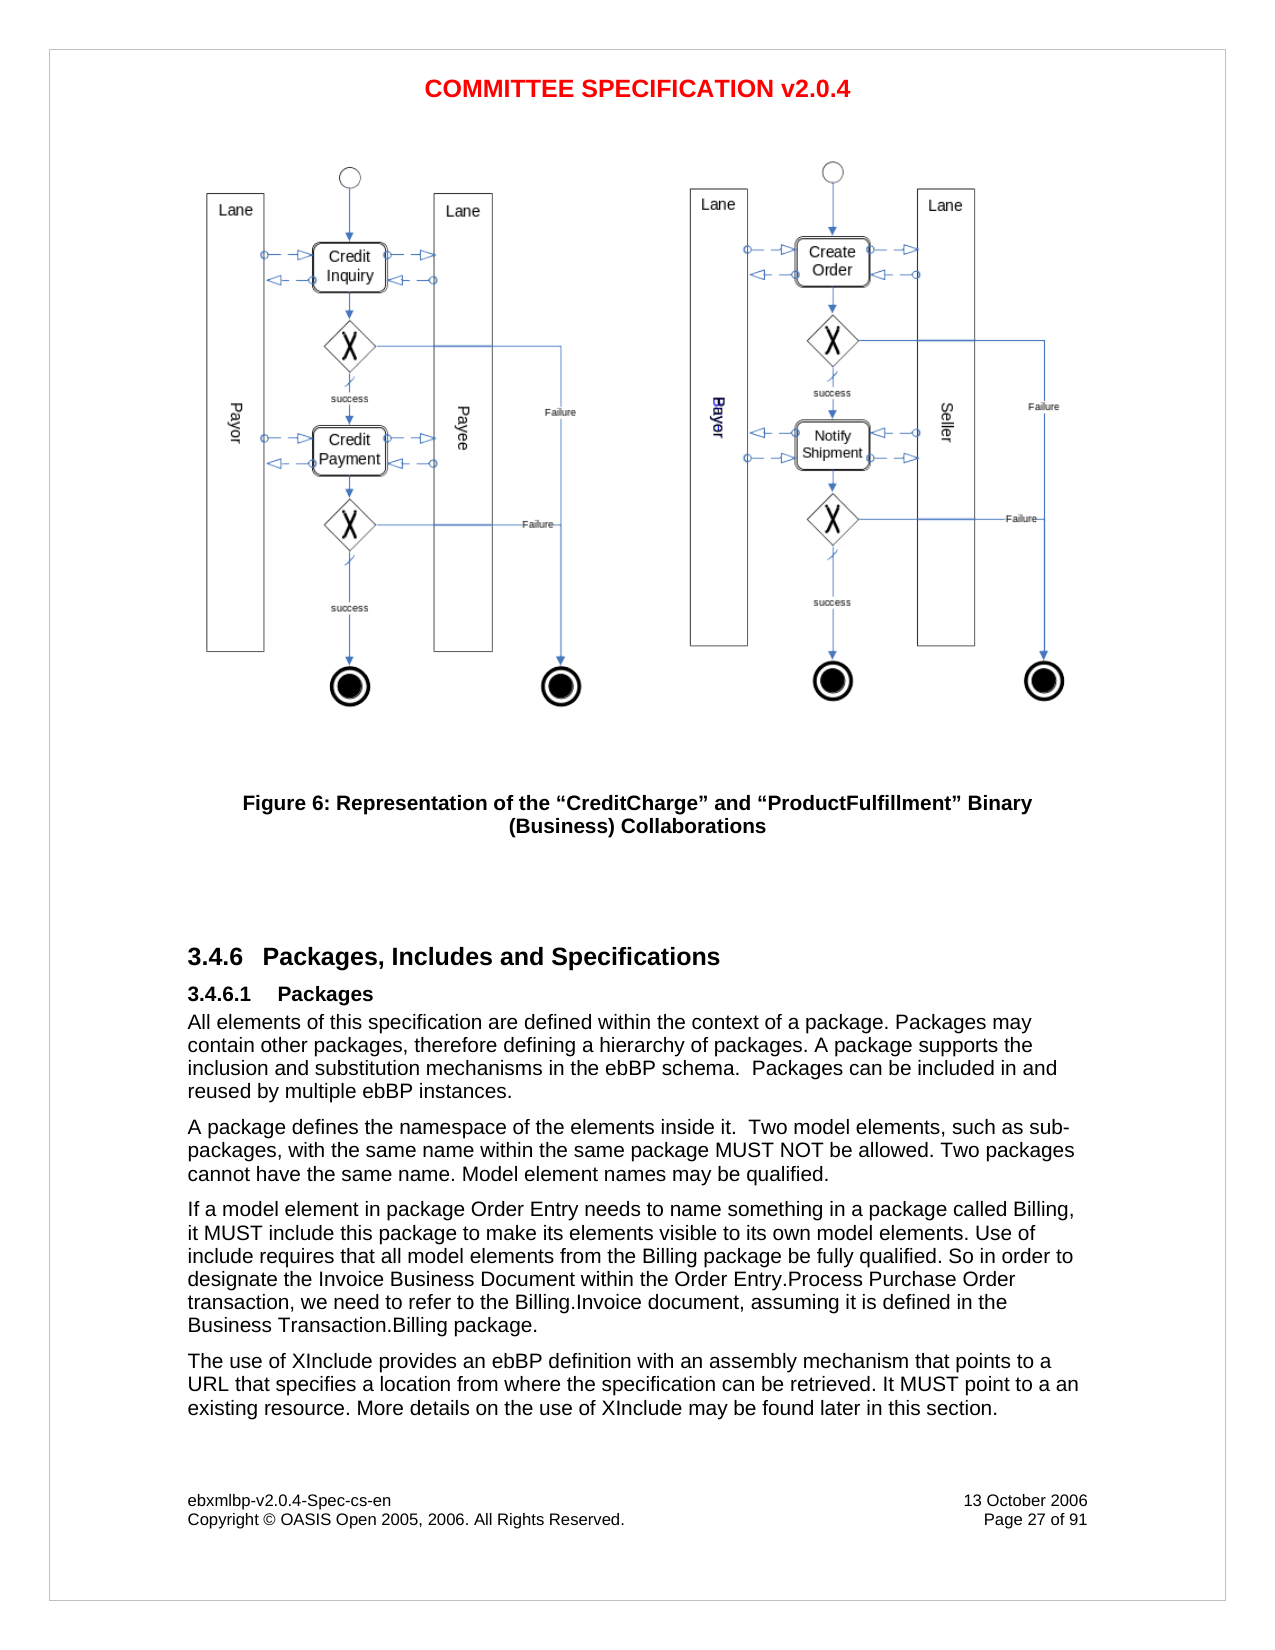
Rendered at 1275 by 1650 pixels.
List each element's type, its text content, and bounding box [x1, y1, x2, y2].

text The use of XInclude provides an ebBP definition with an assembly mechanism that points to a URL that specifies a location from where the specification can be retrieved. It MUST point to a an existing resource. More details on the use of XInclude may be found later in this section. [187, 1350, 1087, 1419]
text If a model element in package Order Entry needs to name something in a package called Billing, it MUST include this package to make its elements visible to its own model elements. Use of include requires that all model elements from the Billing package be fully qualified. So in order to designate the Invoice Business Document within the Order Entry.Process Purchase Order transaction, we need to refer to the Billing.Invoice document, assuming it is defined in the Business Transaction.Billing package. [187, 1198, 1087, 1337]
subtitle Packages, Includes and Specifications [187, 942, 1087, 970]
text A package defines the namespace of the elements inside it. Two model elements, such as sub-packages, with the same name within the same package MUST NOT be allowed. Two packages cannot have the same name. Model element names may be qualified. [187, 1116, 1087, 1185]
text Figure 6: Representation of the “CreditCharge” and “ProductFulfillment” Binary (Business) Collaborations [187, 791, 1087, 838]
subtitle Packages [187, 983, 1087, 1006]
text All elements of this specification are defined within the context of a package. Packages may contain other packages, therefore defining a hierarchy of packages. A package supports the inclusion and substitution mechanisms in the ebBP schema. Packages can be included in and reused by multiple ebBP instances. [187, 1010, 1087, 1103]
